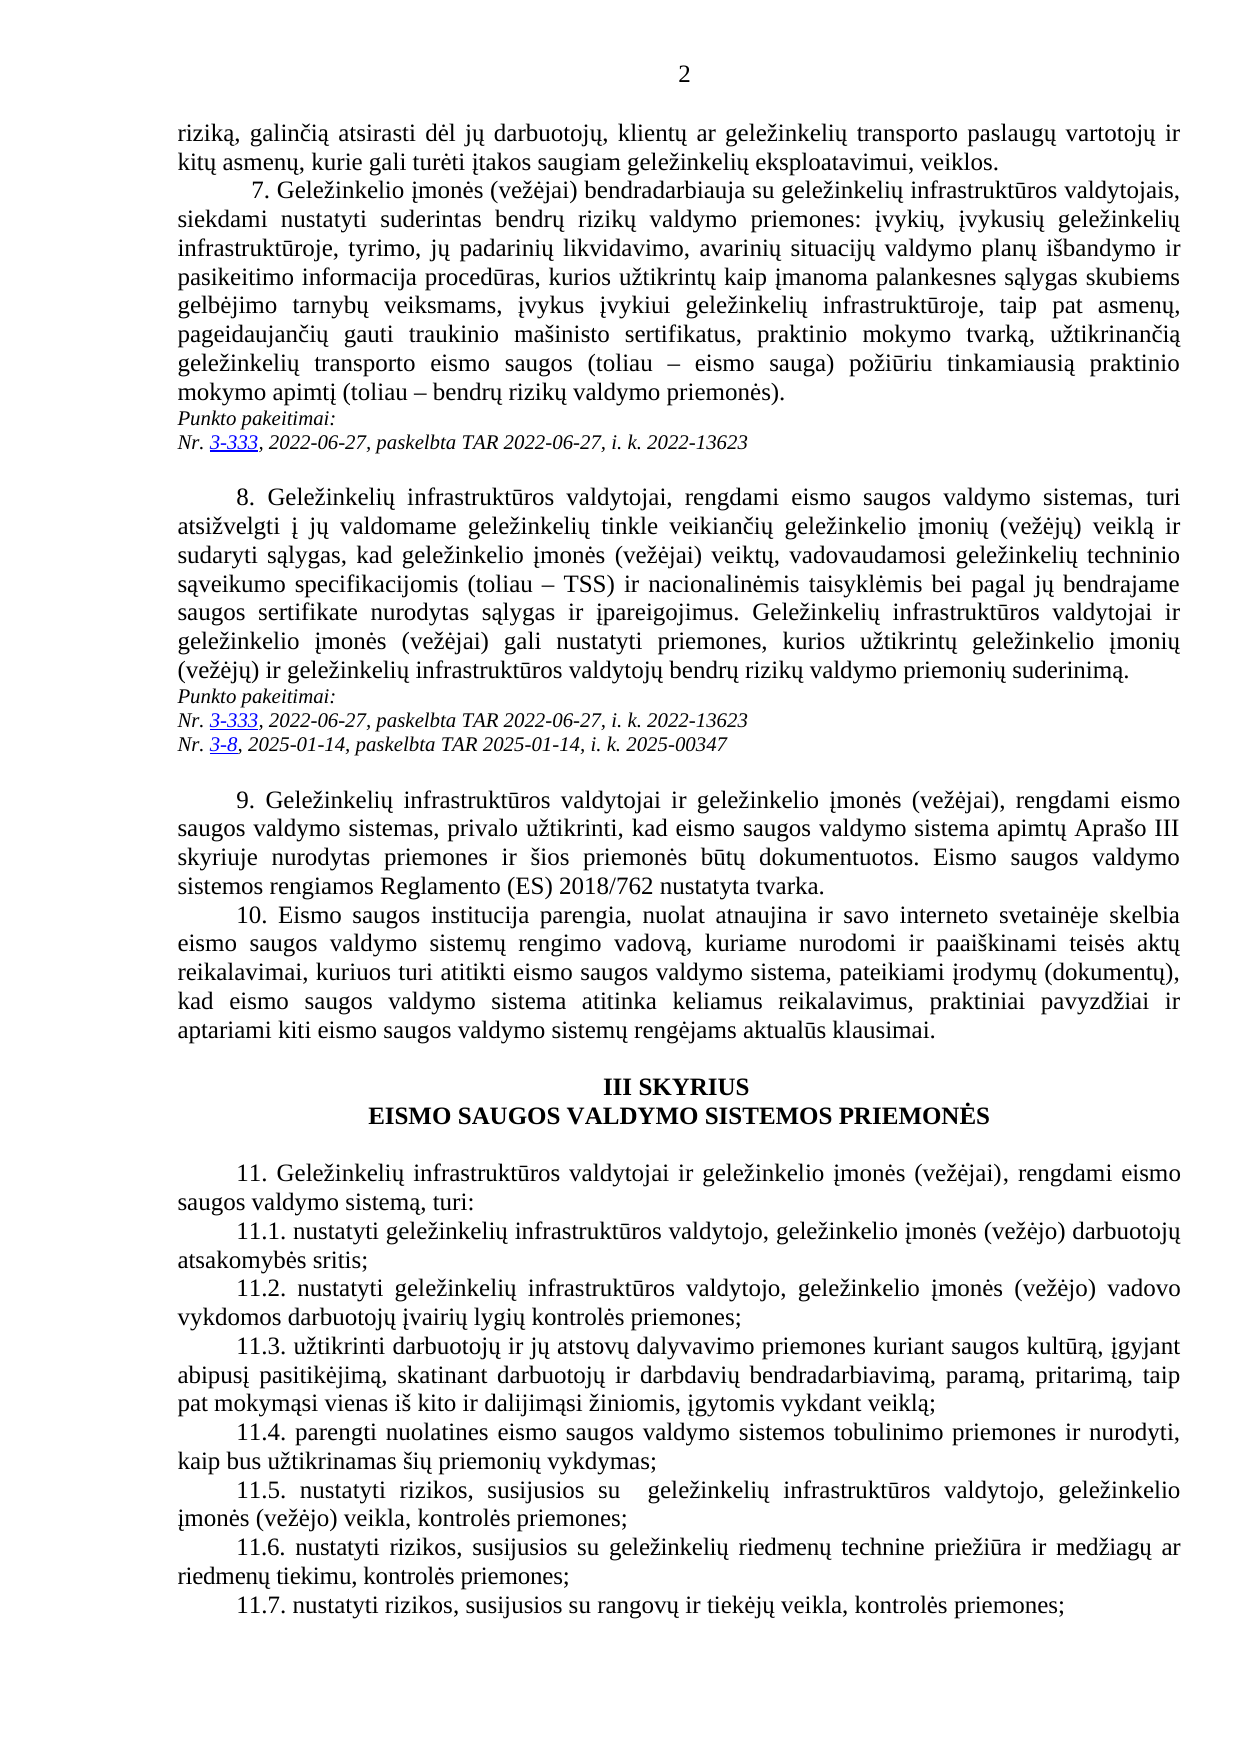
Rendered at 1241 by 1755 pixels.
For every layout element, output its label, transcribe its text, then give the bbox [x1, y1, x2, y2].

text 11.4. parengti nuolatines eismo saugos valdymo sistemos tobulinimo priemones ir nurodyti, kaip bus užtikrinamas šių priemonių vykdymas; [177, 1417, 1181, 1475]
text 11. Geležinkelių infrastruktūros valdytojai ir geležinkelio įmonės (vežėjai), rengdami eismo saugos valdymo sistemą, turi: [177, 1158, 1181, 1216]
text 11.6. nustatyti rizikos, susijusios su geležinkelių riedmenų technine priežiūra ir medžiagų ar riedmenų tiekimu, kontrolės priemones; [177, 1532, 1181, 1590]
text 11.5. nustatyti rizikos, susijusios su geležinkelių infrastruktūros valdytojo, geležinkelio įmonės (vežėjo) veikla, kontrolės priemones; [177, 1475, 1181, 1532]
text Nr. 3-8, 2025-01-14, paskelbta TAR 2025-01-14, i. k. 2025-00347 [177, 732, 1181, 756]
text Nr. 3-333, 2022-06-27, paskelbta TAR 2022-06-27, i. k. 2022-13623 [177, 708, 1181, 732]
text 11.1. nustatyti geležinkelių infrastruktūros valdytojo, geležinkelio įmonės (vežėjo) darbuotojų atsakomybės sritis; [177, 1216, 1181, 1273]
text 8. Geležinkelių infrastruktūros valdytojai, rengdami eismo saugos valdymo sistemas, turi atsižvelgti į jų valdomame geležinkelių tinkle veikiančių geležinkelio įmonių (vežėjų) veiklą ir sudaryti sąlygas, kad geležinkelio įmonės (vežėjai) veiktų, vadovaudamosi geležinkelių techninio sąveikumo specifikacijomis (toliau – TSS) ir nacionalinėmis taisyklėmis bei pagal jų bendrajame saugos sertifikate nurodytas sąlygas ir įpareigojimus. Geležinkelių infrastruktūros valdytojai ir geležinkelio įmonės (vežėjai) gali nustatyti priemones, kurios užtikrintų geležinkelio įmonių (vežėjų) ir geležinkelių infrastruktūros valdytojų bendrų rizikų valdymo priemonių suderinimą. [177, 482, 1181, 684]
text 9. Geležinkelių infrastruktūros valdytojai ir geležinkelio įmonės (vežėjai), rengdami eismo saugos valdymo sistemas, privalo užtikrinti, kad eismo saugos valdymo sistema apimtų Aprašo III skyriuje nurodytas priemones ir šios priemonės būtų dokumentuotos. Eismo saugos valdymo sistemos rengiamos Reglamento (ES) 2018/762 nustatyta tvarka. [177, 785, 1181, 900]
text III SKYRIUS EISMO SAUGOS VALDYMO SISTEMOS PRIEMONĖS [177, 1072, 1181, 1130]
text 11.2. nustatyti geležinkelių infrastruktūros valdytojo, geležinkelio įmonės (vežėjo) vadovo vykdomos darbuotojų įvairių lygių kontrolės priemones; [177, 1273, 1181, 1331]
text Punkto pakeitimai: [177, 684, 1181, 708]
text 7. Geležinkelio įmonės (vežėjai) bendradarbiauja su geležinkelių infrastruktūros valdytojais, siekdami nustatyti suderintas bendrų rizikų valdymo priemones: įvykių, įvykusių geležinkelių infrastruktūroje, tyrimo, jų padarinių likvidavimo, avarinių situacijų valdymo planų išbandymo ir pasikeitimo informacija procedūras, kurios užtikrintų kaip įmanoma palankesnes sąlygas skubiems gelbėjimo tarnybų veiksmams, įvykus įvykiui geležinkelių infrastruktūroje, taip pat asmenų, pageidaujančių gauti traukinio mašinisto sertifikatus, praktinio mokymo tvarką, užtikrinančią geležinkelių transporto eismo saugos (toliau – eismo sauga) požiūriu tinkamiausią praktinio mokymo apimtį (toliau – bendrų rizikų valdymo priemonės). [177, 176, 1181, 406]
text 11.7. nustatyti rizikos, susijusios su rangovų ir tiekėjų veikla, kontrolės priemones; [177, 1590, 1181, 1618]
text 11.3. užtikrinti darbuotojų ir jų atstovų dalyvavimo priemones kuriant saugos kultūrą, įgyjant abipusį pasitikėjimą, skatinant darbuotojų ir darbdavių bendradarbiavimą, paramą, pritarimą, taip pat mokymąsi vienas iš kito ir dalijimąsi žiniomis, įgytomis vykdant veiklą; [177, 1331, 1181, 1417]
text Nr. 3-333, 2022-06-27, paskelbta TAR 2022-06-27, i. k. 2022-13623 [177, 430, 1181, 454]
text riziką, galinčią atsirasti dėl jų darbuotojų, klientų ar geležinkelių transporto paslaugų vartotojų ir kitų asmenų, kurie gali turėti įtakos saugiam geležinkelių eksploatavimui, veiklos. [177, 118, 1181, 176]
text Punkto pakeitimai: [177, 406, 1181, 430]
text 10. Eismo saugos institucija parengia, nuolat atnaujina ir savo interneto svetainėje skelbia eismo saugos valdymo sistemų rengimo vadovą, kuriame nurodomi ir paaiškinami teisės aktų reikalavimai, kuriuos turi atitikti eismo saugos valdymo sistema, pateikiami įrodymų (dokumentų), kad eismo saugos valdymo sistema atitinka keliamus reikalavimus, praktiniai pavyzdžiai ir aptariami kiti eismo saugos valdymo sistemų rengėjams aktualūs klausimai. [177, 900, 1181, 1043]
